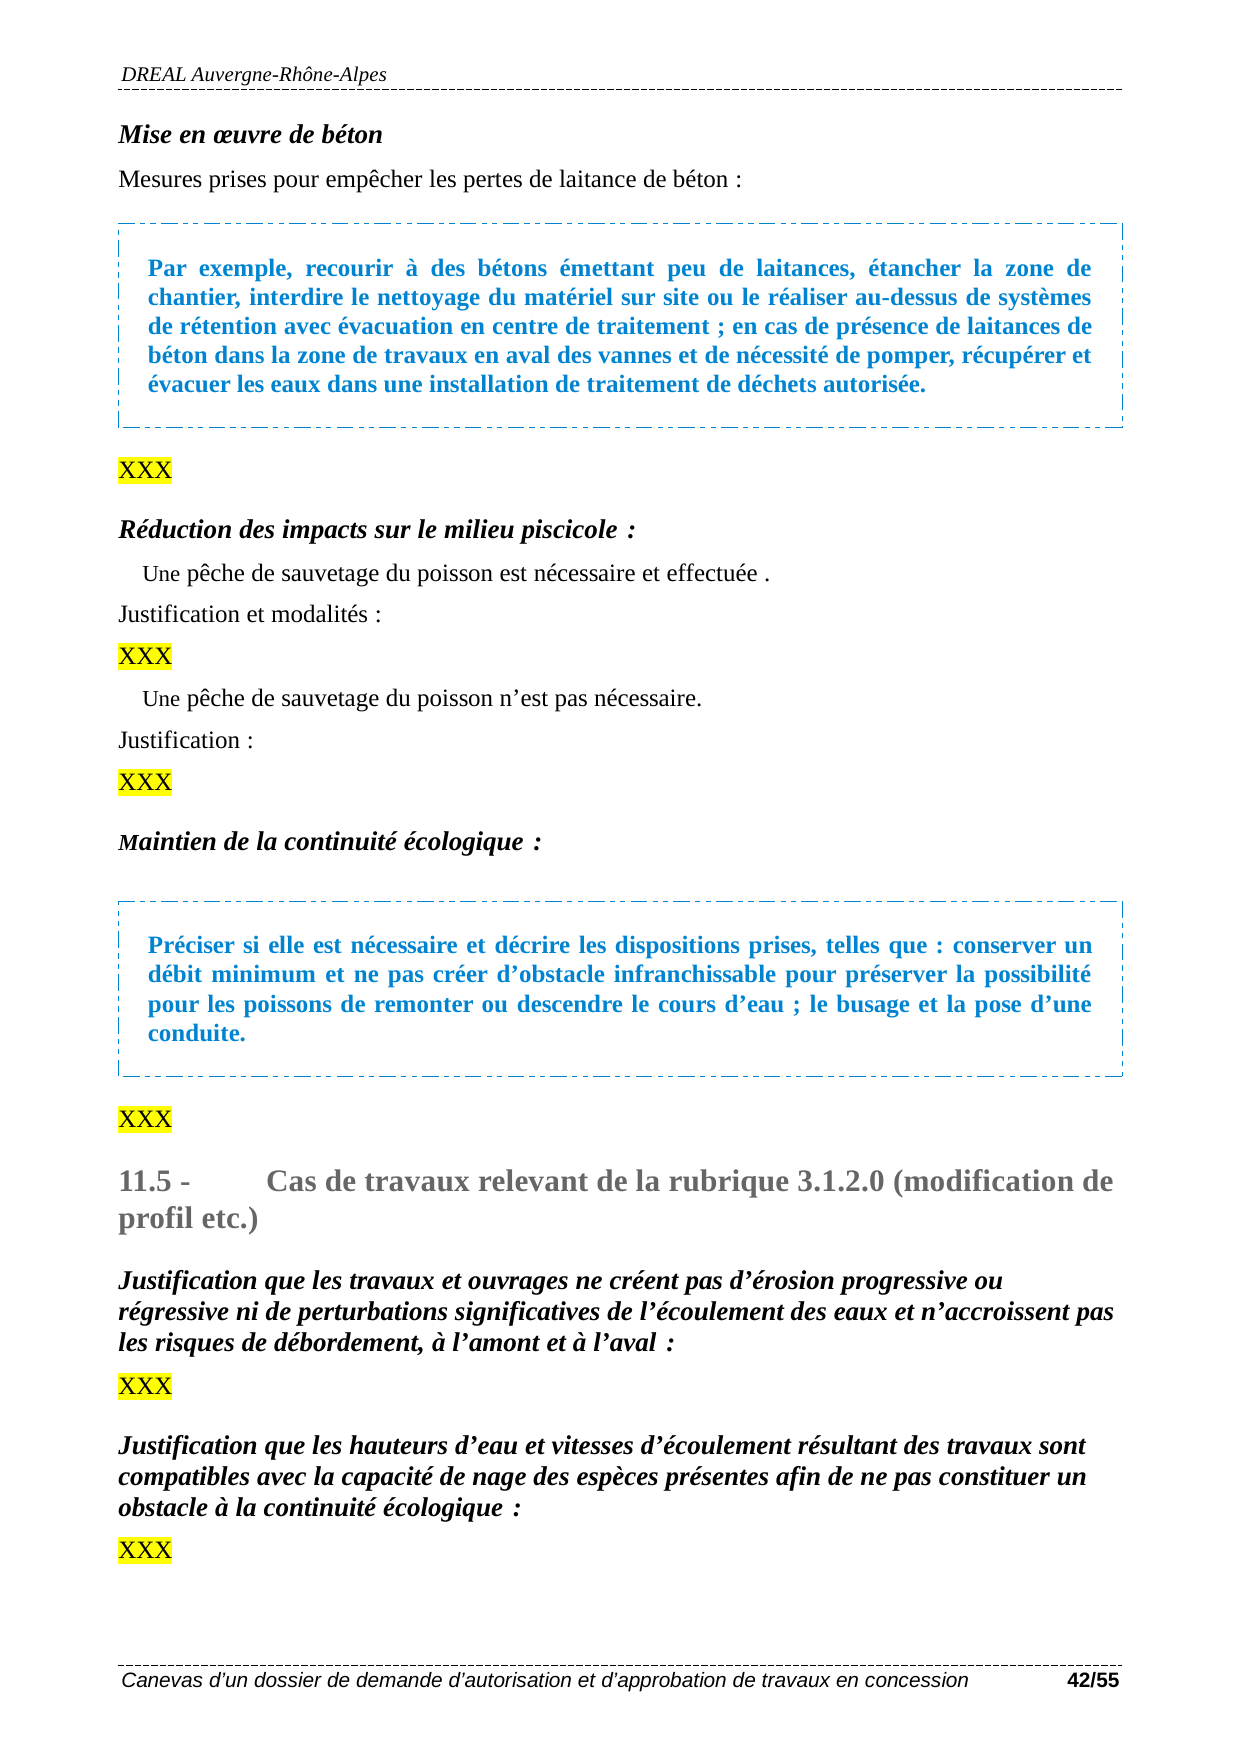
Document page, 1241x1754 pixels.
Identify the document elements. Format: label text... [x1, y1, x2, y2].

text XXX [118, 1537, 1122, 1564]
text  Une pêche de sauvetage du poisson n’est pas nécessaire. [118, 685, 1122, 712]
text XXX [118, 769, 1122, 796]
text Mise en œuvre de béton [118, 118, 1122, 149]
text Justification que les hauteurs d’eau et vitesses d’écoulement résultant des travaux sont compatibles avec la capacité de nage des espèces présentes afin de ne pas constituer un obstacle à la continuité écologique : [118, 1429, 1122, 1522]
text Mesures prises pour empêcher les pertes de laitance de béton : [118, 164, 1122, 193]
text Maintien de la continuité écologique : [118, 825, 1122, 856]
text Justification : [118, 727, 1122, 754]
text XXX [118, 1373, 1122, 1400]
text Justification que les travaux et ouvrages ne créent pas d’érosion progressive ou régressive ni de perturbations significatives de l’écoulement des eaux et n’accroissent pas les risques de débordement, à l’amont et à l’aval : [118, 1265, 1122, 1358]
text Par exemple, recourir à des bétons émettant peu de laitances, étancher la zone de chantier, interdire le nettoyage du matériel sur site ou le réaliser au-dessus de systèmes de rétention avec évacuation en centre de traitement ; en cas de présence de laitances de béton dans la zone de travaux en aval des vannes et de nécessité de pomper, récupérer et évacuer les eaux dans une installation de traitement de déchets autorisée. [118, 223, 1122, 427]
text XXX [118, 643, 1122, 670]
text XXX [118, 457, 1122, 484]
text Réduction des impacts sur le milieu piscicole : [118, 513, 1122, 544]
text XXX [118, 1106, 1122, 1133]
subtitle Cas de travaux relevant de la rubrique 3.1.2.0 (modification de profil etc.) [118, 1162, 1122, 1235]
text  Une pêche de sauvetage du poisson est nécessaire et effectuée . [118, 559, 1122, 586]
text Justification et modalités : [118, 601, 1122, 628]
text Préciser si elle est nécessaire et décrire les dispositions prises, telles que : conserver un débit minimum et ne pas créer d’obstacle infranchissable pour préserver la possibilité pour les poissons de remonter ou descendre le cours d’eau ; le busage et la pose d’une conduite. [118, 901, 1122, 1076]
